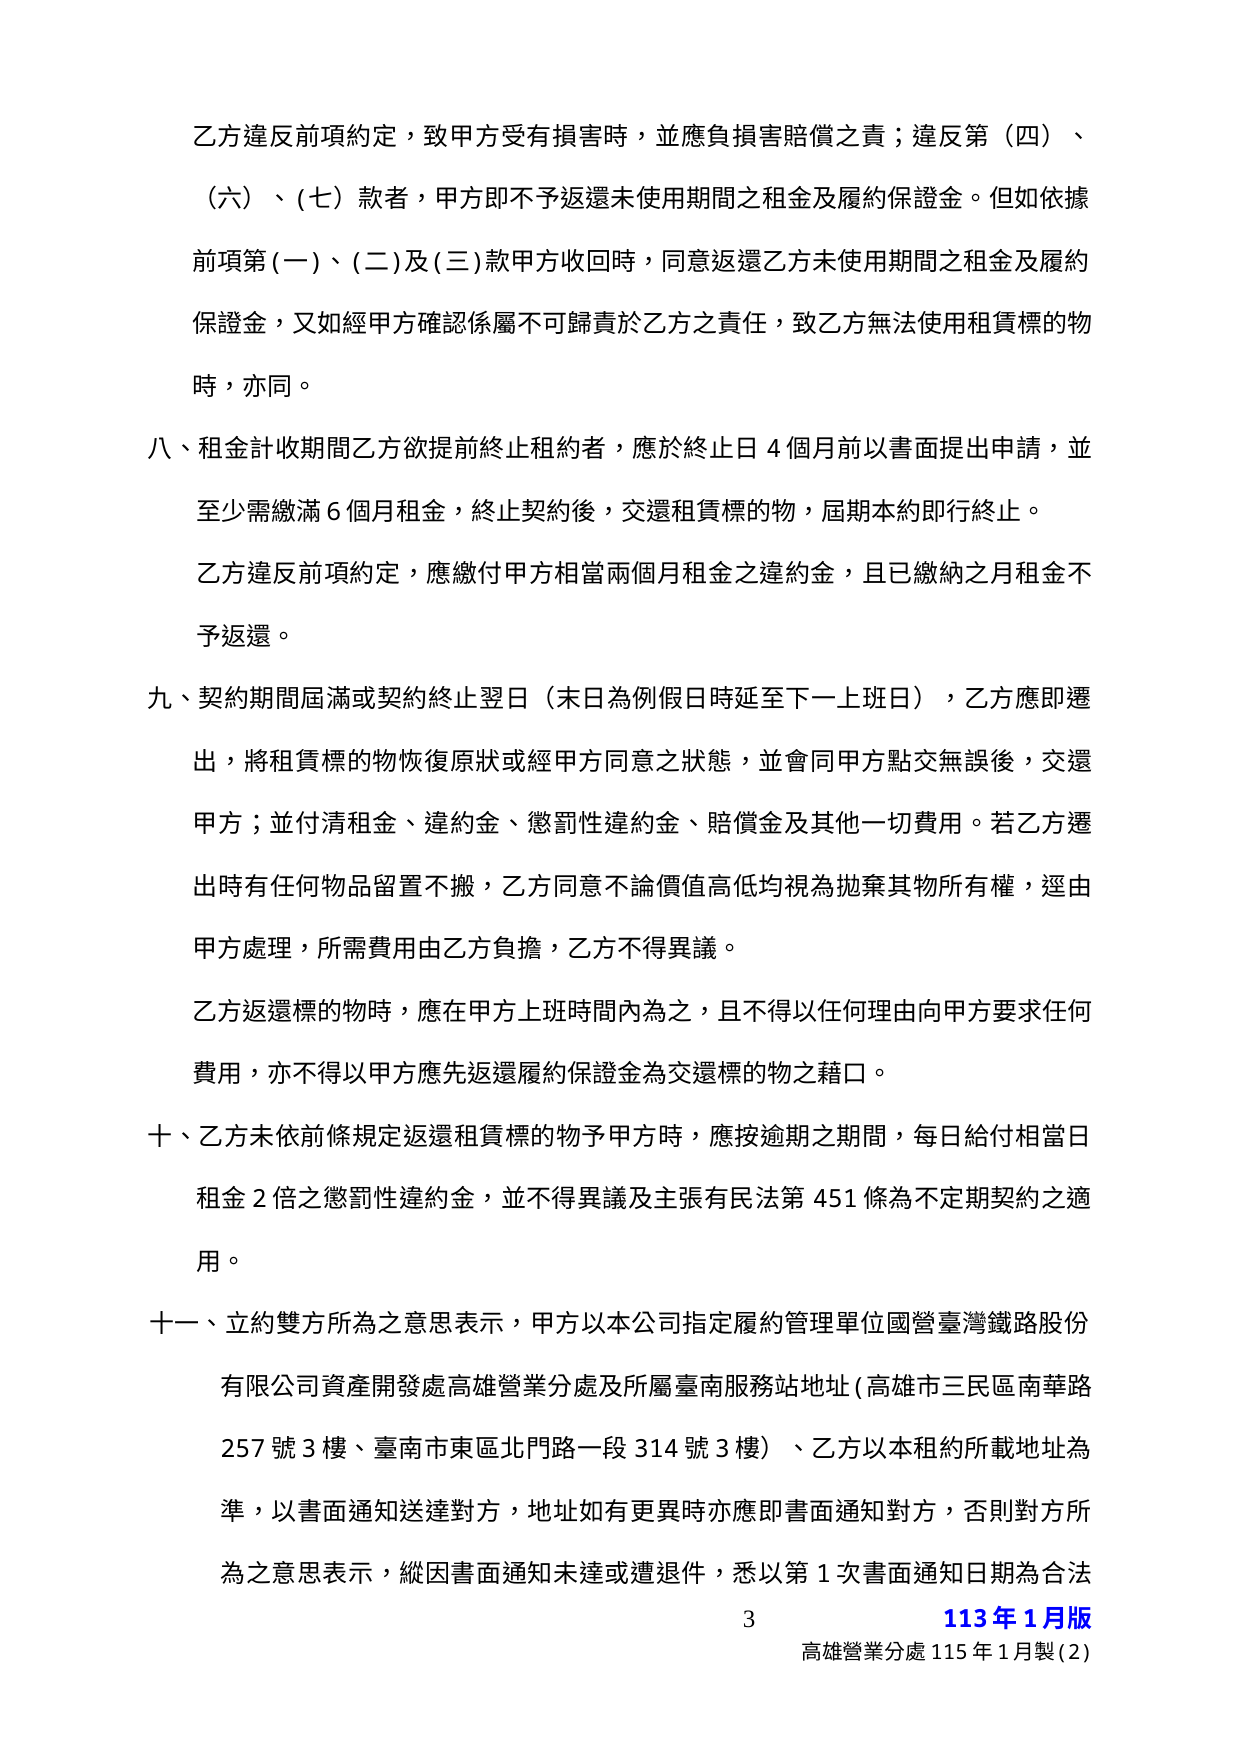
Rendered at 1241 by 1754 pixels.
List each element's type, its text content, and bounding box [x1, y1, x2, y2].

text 乙方違反前項約定，致甲方受有損害時，並應負損害賠償之責；違反第（四）、（六）、(七）款者，甲方即不予返還未使用期間之租金及履約保證金。但如依據前項第(一)、(二)及(三)款甲方收回時，同意返還乙方未使用期間之租金及履約保證金，又如經甲方確認係屬不可歸責於乙方之責任，致乙方無法使用租賃標的物時，亦同。 [192, 93, 1092, 405]
text 乙方違反前項約定，應繳付甲方相當兩個月租金之違約金，且已繳納之月租金不予返還。 [196, 530, 1092, 655]
text 八、租金計收期間乙方欲提前終止租約者，應於終止日4個月前以書面提出申請，並至少需繳滿6個月租金，終止契約後，交還租賃標的物，屆期本約即行終止。 [148, 405, 1092, 530]
text 九、契約期間屆滿或契約終止翌日（末日為例假日時延至下一上班日），乙方應即遷出，將租賃標的物恢復原狀或經甲方同意之狀態，並會同甲方點交無誤後，交還甲方；並付清租金、違約金、懲罰性違約金、賠償金及其他一切費用。若乙方遷出時有任何物品留置不搬，乙方同意不論價值高低均視為拋棄其物所有權，逕由甲方處理，所需費用由乙方負擔，乙方不得異議。 [148, 655, 1092, 968]
text 乙方返還標的物時，應在甲方上班時間內為之，且不得以任何理由向甲方要求任何費用，亦不得以甲方應先返還履約保證金為交還標的物之藉口。 [192, 968, 1092, 1093]
text 十一、立約雙方所為之意思表示，甲方以本公司指定履約管理單位國營臺灣鐵路股份有限公司資產開發處高雄營業分處及所屬臺南服務站地址(高雄市三民區南華路257號3樓、臺南市東區北門路一段314號3樓）、乙方以本租約所載地址為準，以書面通知送達對方，地址如有更異時亦應即書面通知對方，否則對方所為之意思表示，縱因書面通知未達或遭退件，悉以第1次書面通知日期為合法 [149, 1280, 1092, 1593]
text 十、乙方未依前條規定返還租賃標的物予甲方時，應按逾期之期間，每日給付相當日租金2倍之懲罰性違約金，並不得異議及主張有民法第451條為不定期契約之適用。 [148, 1093, 1092, 1280]
